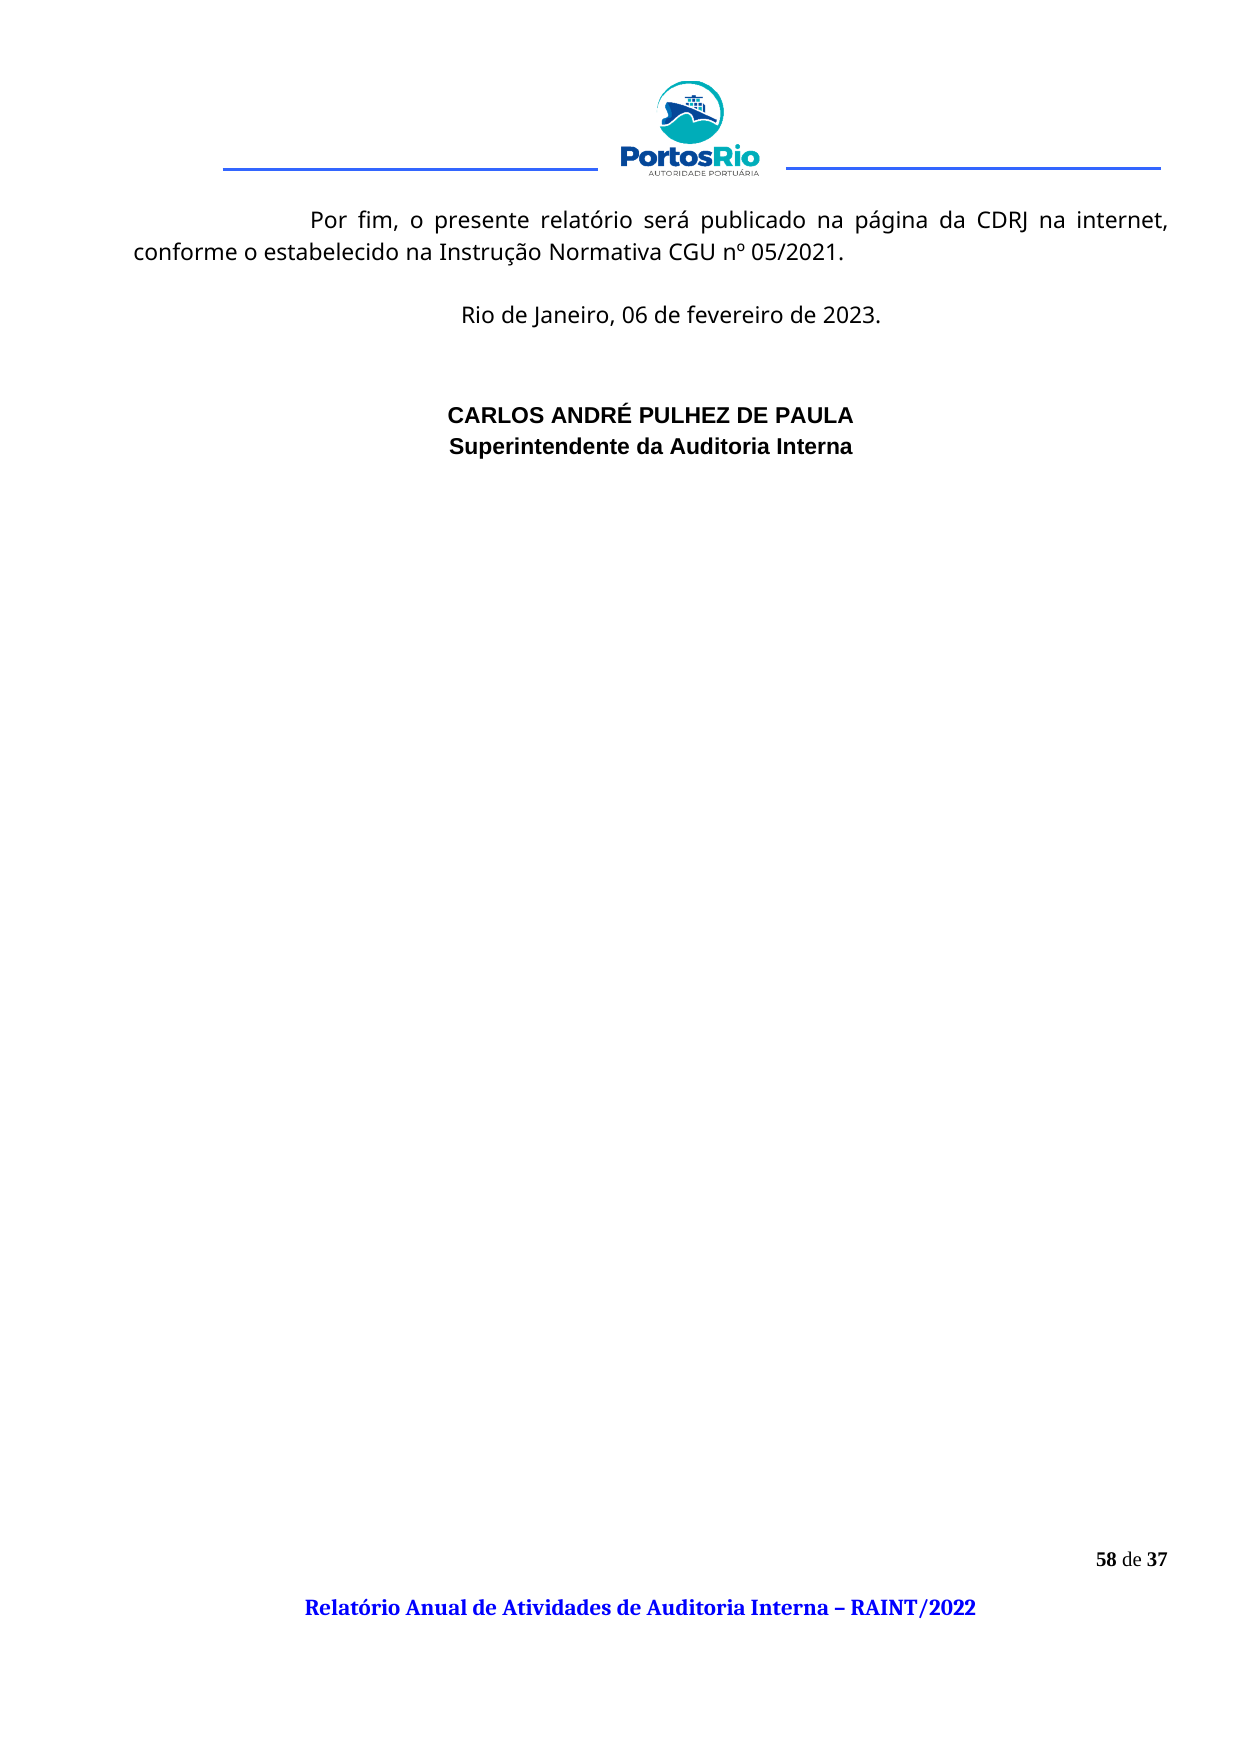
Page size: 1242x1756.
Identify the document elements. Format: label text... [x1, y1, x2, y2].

text Rio de Janeiro, 06 de fevereiro de 2023. [461, 299, 1239, 330]
text Superintendente da Auditoria Interna [284, 433, 1017, 459]
subtitle CARLOS ANDRÉ PULHEZ DE PAULA [284, 402, 1017, 428]
text Por fim, o presente relatório será publicado na página da CDRJ na internet, conforme o estabelecido na Instrução Normativa CGU nº 05/2021. [133, 204, 1169, 267]
